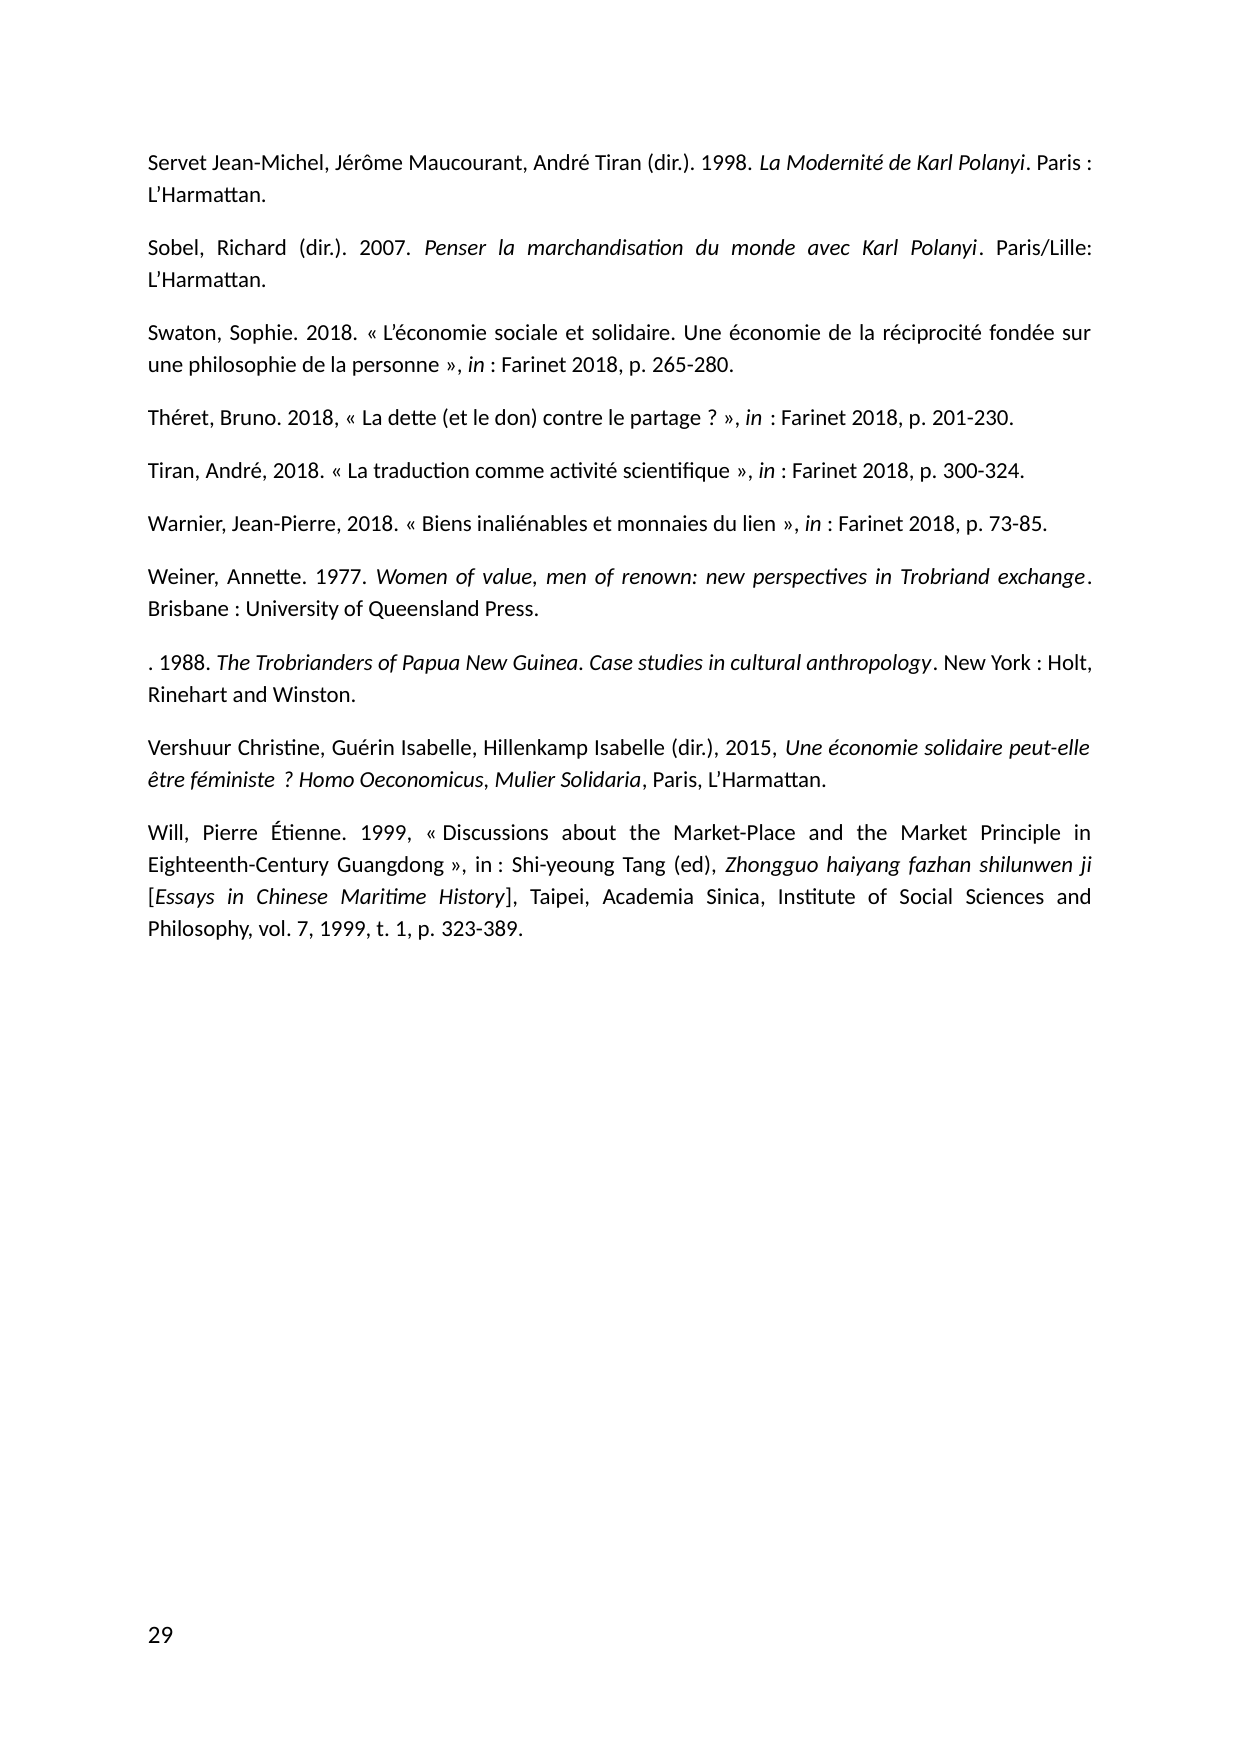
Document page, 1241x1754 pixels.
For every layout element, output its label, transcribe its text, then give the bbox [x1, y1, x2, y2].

text Will, Pierre Étienne. 1999, « Discussions about the Market-Place and the Market Principle in Eighteenth-Century Guangdong », in : Shi-yeoung Tang (ed), Zhongguo haiyang fazhan shilunwen ji [Essays in Chinese Maritime History], Taipei, Academia Sinica, Institute of Social Sciences and Philosophy, vol. 7, 1999, t. 1, p. 323-389. [148, 818, 1092, 943]
text Weiner, Annette. 1977. Women of value, men of renown: new perspectives in Trobriand exchange. Brisbane : University of Queensland Press. [148, 562, 1092, 623]
text Vershuur Christine, Guérin Isabelle, Hillenkamp Isabelle (dir.), 2015, Une économie solidaire peut-elle être féministe ? Homo Oeconomicus, Mulier Solidaria, Paris, L’Harmattan. [148, 733, 1092, 793]
text Théret, Bruno. 2018, « La dette (et le don) contre le partage ? », in : Farinet 2018, p. 201-230. [148, 403, 1092, 431]
text Tiran, André, 2018. « La traduction comme activité scientifique », in : Farinet 2018, p. 300-324. [148, 456, 1092, 484]
text Servet Jean-Michel, Jérôme Maucourant, André Tiran (dir.). 1998. La Modernité de Karl Polanyi. Paris : L’Harmattan. [148, 148, 1092, 208]
text Sobel, Richard (dir.). 2007. Penser la marchandisation du monde avec Karl Polanyi. Paris/Lille: L’Harmattan. [148, 233, 1092, 293]
text Warnier, Jean-Pierre, 2018. « Biens inaliénables et monnaies du lien », in : Farinet 2018, p. 73-85. [148, 509, 1092, 537]
text . 1988. The Trobrianders of Papua New Guinea. Case studies in cultural anthropology. New York : Holt, Rinehart and Winston. [148, 648, 1092, 708]
text Swaton, Sophie. 2018. « L’économie sociale et solidaire. Une économie de la réciprocité fondée sur une philosophie de la personne », in : Farinet 2018, p. 265-280. [148, 318, 1092, 378]
